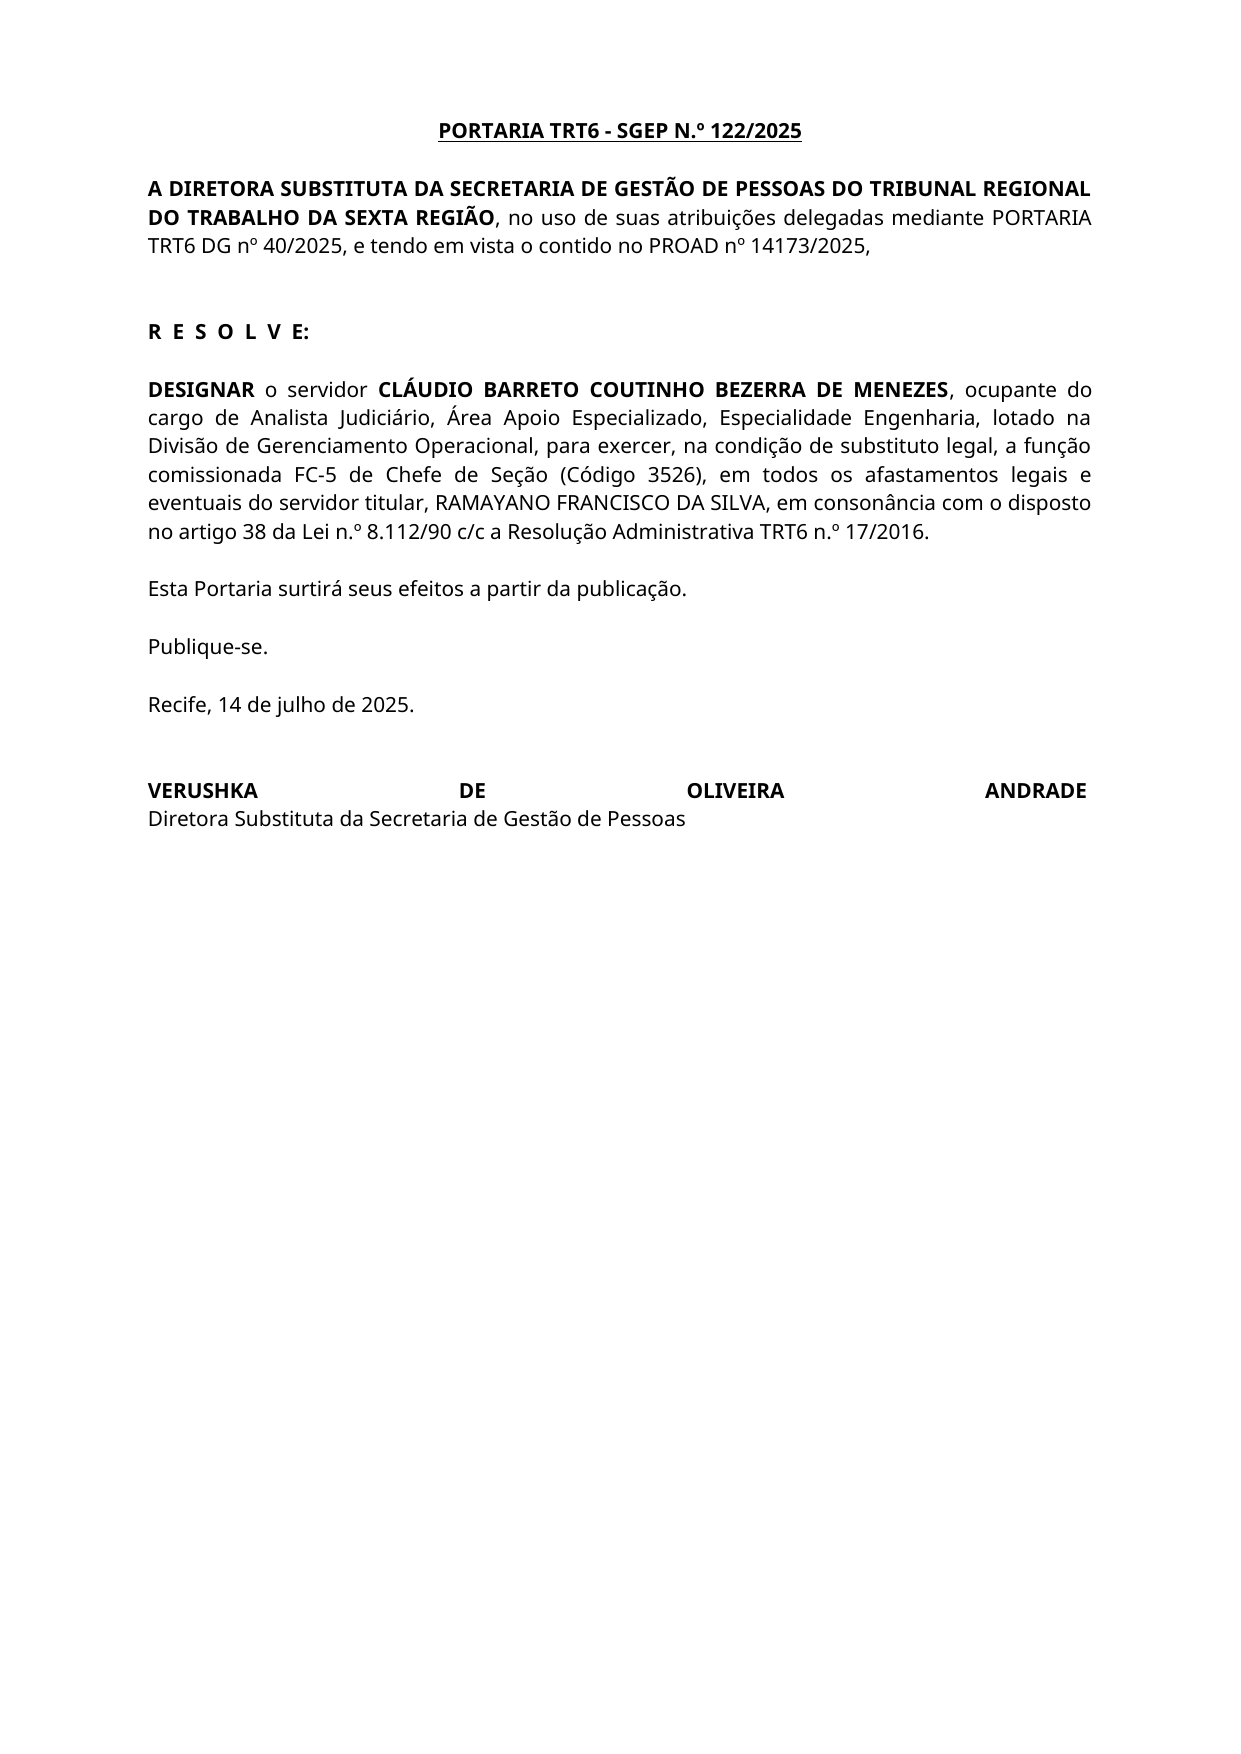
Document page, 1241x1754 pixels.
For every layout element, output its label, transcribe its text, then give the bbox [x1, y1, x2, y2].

text DESIGNAR o servidor CLÁUDIO BARRETO COUTINHO BEZERRA DE MENEZES, ocupante do cargo de Analista Judiciário, Área Apoio Especializado, Especialidade Engenharia, lotado na Divisão de Gerenciamento Operacional, para exercer, na condição de substituto legal, a função comissionada FC-5 de Chefe de Seção (Código 3526), em todos os afastamentos legais e eventuais do servidor titular, RAMAYANO FRANCISCO DA SILVA, em consonância com o disposto no artigo 38 da Lei n.º 8.112/90 c/c a Resolução Administrativa TRT6 n.º 17/2016. [148, 375, 1092, 545]
text Publique-se. [148, 632, 1092, 661]
text A DIRETORA SUBSTITUTA DA SECRETARIA DE GESTÃO DE PESSOAS DO TRIBUNAL REGIONAL DO TRABALHO DA SEXTA REGIÃO, no uso de suas atribuições delegadas mediante PORTARIA TRT6 DG nº 40/2025, e tendo em vista o contido no PROAD nº 14173/2025, [148, 174, 1092, 259]
text R E S O L V E: [148, 289, 1092, 346]
text VERUSHKA DE OLIVEIRA ANDRADE Diretora Substituta da Secretaria de Gestão de Pessoas [148, 747, 1092, 833]
text Recife, 14 de julho de 2025. [148, 690, 1092, 718]
text Esta Portaria surtirá seus efeitos a partir da publicação. [148, 574, 1092, 603]
text PORTARIA TRT6 - SGEP N.º 122/2025 [148, 117, 1092, 145]
